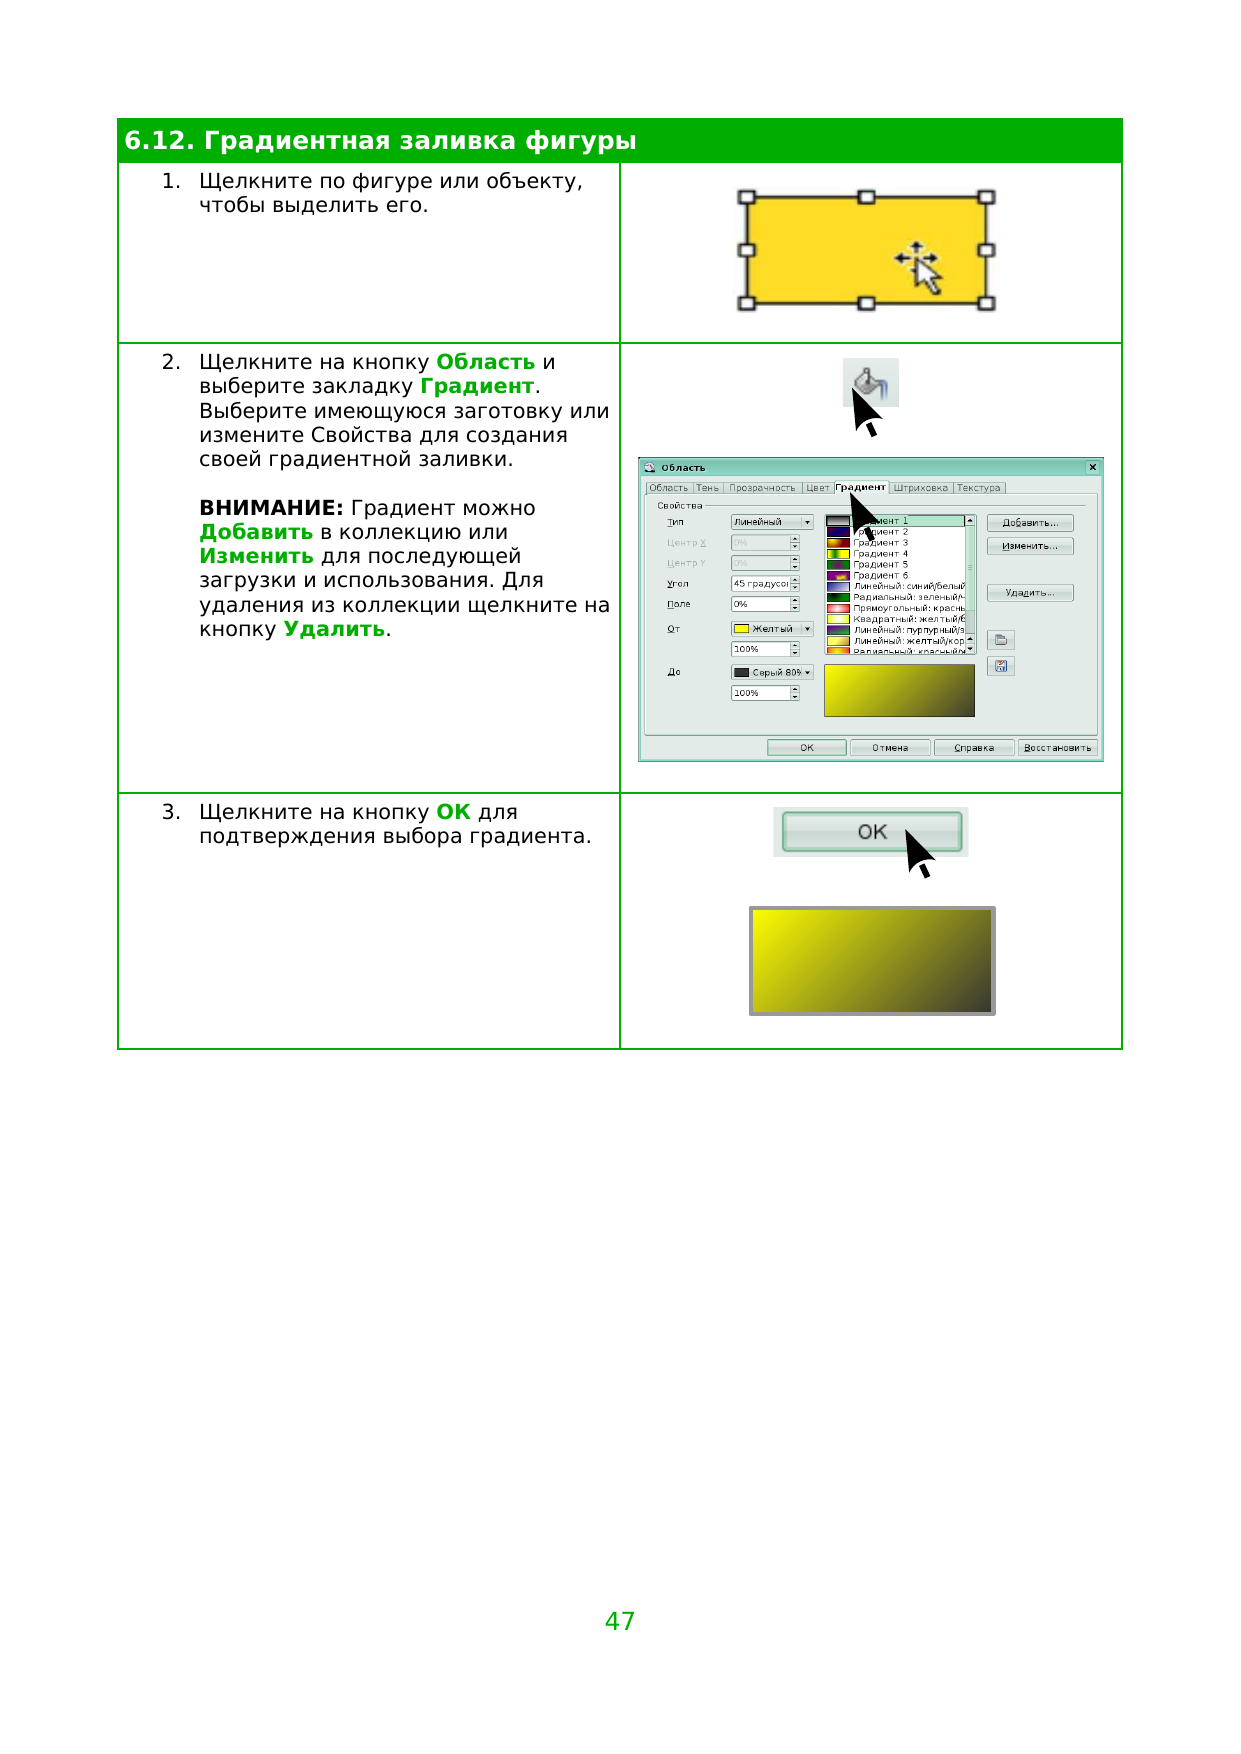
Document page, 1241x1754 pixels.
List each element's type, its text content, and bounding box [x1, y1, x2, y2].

table_cell Щелкните по фигуре или объекту, чтобы выделить его. [119, 163, 619, 342]
picture [638, 457, 1104, 762]
table_header 6.12. Градиентная заливка фигуры [119, 120, 1121, 161]
picture [842, 358, 899, 407]
table_cell Щелкните на кнопку Область и выберите закладку Градиент. Выберите имеющуюся заготовку или измените Свойства для создания своей градиентной заливки. ВНИМАНИЕ: Градиент можно Добавить в коллекцию или Изменить для последующей загрузки и использования. Для удаления из коллекции щелкните на кнопку Удалить. [119, 344, 619, 792]
table_cell Щелкните на кнопку ОК для подтверждения выбора градиента. [119, 794, 619, 1048]
table_cell [621, 163, 1121, 342]
table_cell [621, 794, 1121, 1048]
picture [773, 807, 969, 857]
table_cell [621, 344, 1121, 792]
picture [731, 182, 1001, 313]
